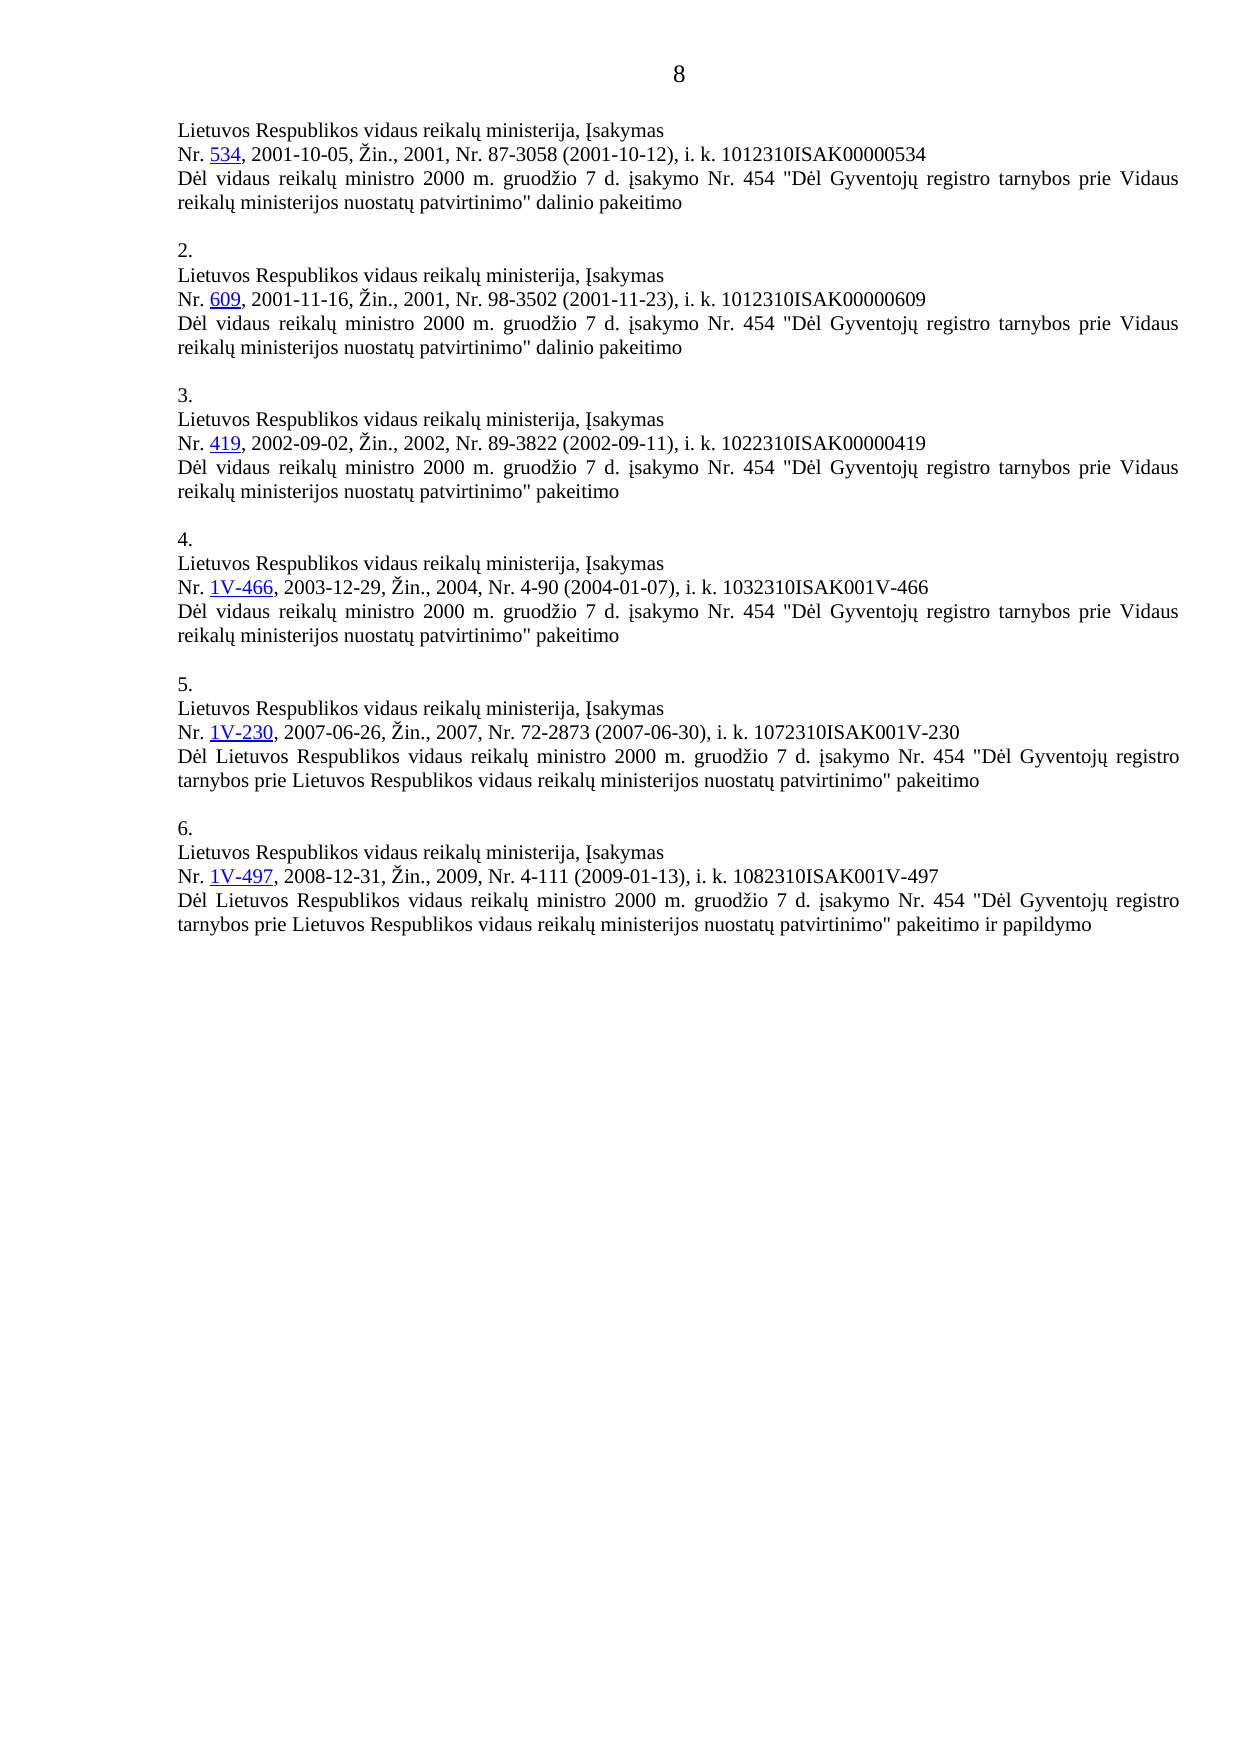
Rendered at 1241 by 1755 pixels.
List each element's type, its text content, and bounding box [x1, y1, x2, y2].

text Lietuvos Respublikos vidaus reikalų ministerija, Įsakymas [177, 551, 1181, 575]
text Nr. 419, 2002-09-02, Žin., 2002, Nr. 89-3822 (2002-09-11), i. k. 1022310ISAK00000419 [177, 431, 1181, 455]
text Dėl Lietuvos Respublikos vidaus reikalų ministro 2000 m. gruodžio 7 d. įsakymo Nr. 454 "Dėl Gyventojų registro tarnybos prie Lietuvos Respublikos vidaus reikalų ministerijos nuostatų patvirtinimo" pakeitimo [177, 744, 1181, 792]
text Nr. 1V-497, 2008-12-31, Žin., 2009, Nr. 4-111 (2009-01-13), i. k. 1082310ISAK001V-497 [177, 864, 1181, 888]
text Lietuvos Respublikos vidaus reikalų ministerija, Įsakymas [177, 407, 1181, 431]
text 4. [177, 527, 1181, 551]
text Nr. 534, 2001-10-05, Žin., 2001, Nr. 87-3058 (2001-10-12), i. k. 1012310ISAK00000534 [177, 142, 1181, 166]
text Dėl vidaus reikalų ministro 2000 m. gruodžio 7 d. įsakymo Nr. 454 "Dėl Gyventojų registro tarnybos prie Vidaus reikalų ministerijos nuostatų patvirtinimo" pakeitimo [177, 599, 1181, 647]
text 3. [177, 383, 1181, 407]
text Nr. 1V-230, 2007-06-26, Žin., 2007, Nr. 72-2873 (2007-06-30), i. k. 1072310ISAK001V-230 [177, 720, 1181, 744]
text Nr. 1V-466, 2003-12-29, Žin., 2004, Nr. 4-90 (2004-01-07), i. k. 1032310ISAK001V-466 [177, 575, 1181, 599]
text Lietuvos Respublikos vidaus reikalų ministerija, Įsakymas [177, 262, 1181, 287]
text 2. [177, 238, 1181, 262]
text Dėl Lietuvos Respublikos vidaus reikalų ministro 2000 m. gruodžio 7 d. įsakymo Nr. 454 "Dėl Gyventojų registro tarnybos prie Lietuvos Respublikos vidaus reikalų ministerijos nuostatų patvirtinimo" pakeitimo ir papildymo [177, 888, 1181, 936]
text Lietuvos Respublikos vidaus reikalų ministerija, Įsakymas [177, 840, 1181, 864]
text 5. [177, 672, 1181, 696]
text Lietuvos Respublikos vidaus reikalų ministerija, Įsakymas [177, 696, 1181, 720]
text Dėl vidaus reikalų ministro 2000 m. gruodžio 7 d. įsakymo Nr. 454 "Dėl Gyventojų registro tarnybos prie Vidaus reikalų ministerijos nuostatų patvirtinimo" dalinio pakeitimo [177, 311, 1181, 359]
text Dėl vidaus reikalų ministro 2000 m. gruodžio 7 d. įsakymo Nr. 454 "Dėl Gyventojų registro tarnybos prie Vidaus reikalų ministerijos nuostatų patvirtinimo" dalinio pakeitimo [177, 166, 1181, 214]
text Lietuvos Respublikos vidaus reikalų ministerija, Įsakymas [177, 118, 1181, 142]
text 6. [177, 816, 1181, 840]
text Dėl vidaus reikalų ministro 2000 m. gruodžio 7 d. įsakymo Nr. 454 "Dėl Gyventojų registro tarnybos prie Vidaus reikalų ministerijos nuostatų patvirtinimo" pakeitimo [177, 455, 1181, 503]
text Nr. 609, 2001-11-16, Žin., 2001, Nr. 98-3502 (2001-11-23), i. k. 1012310ISAK00000609 [177, 287, 1181, 311]
